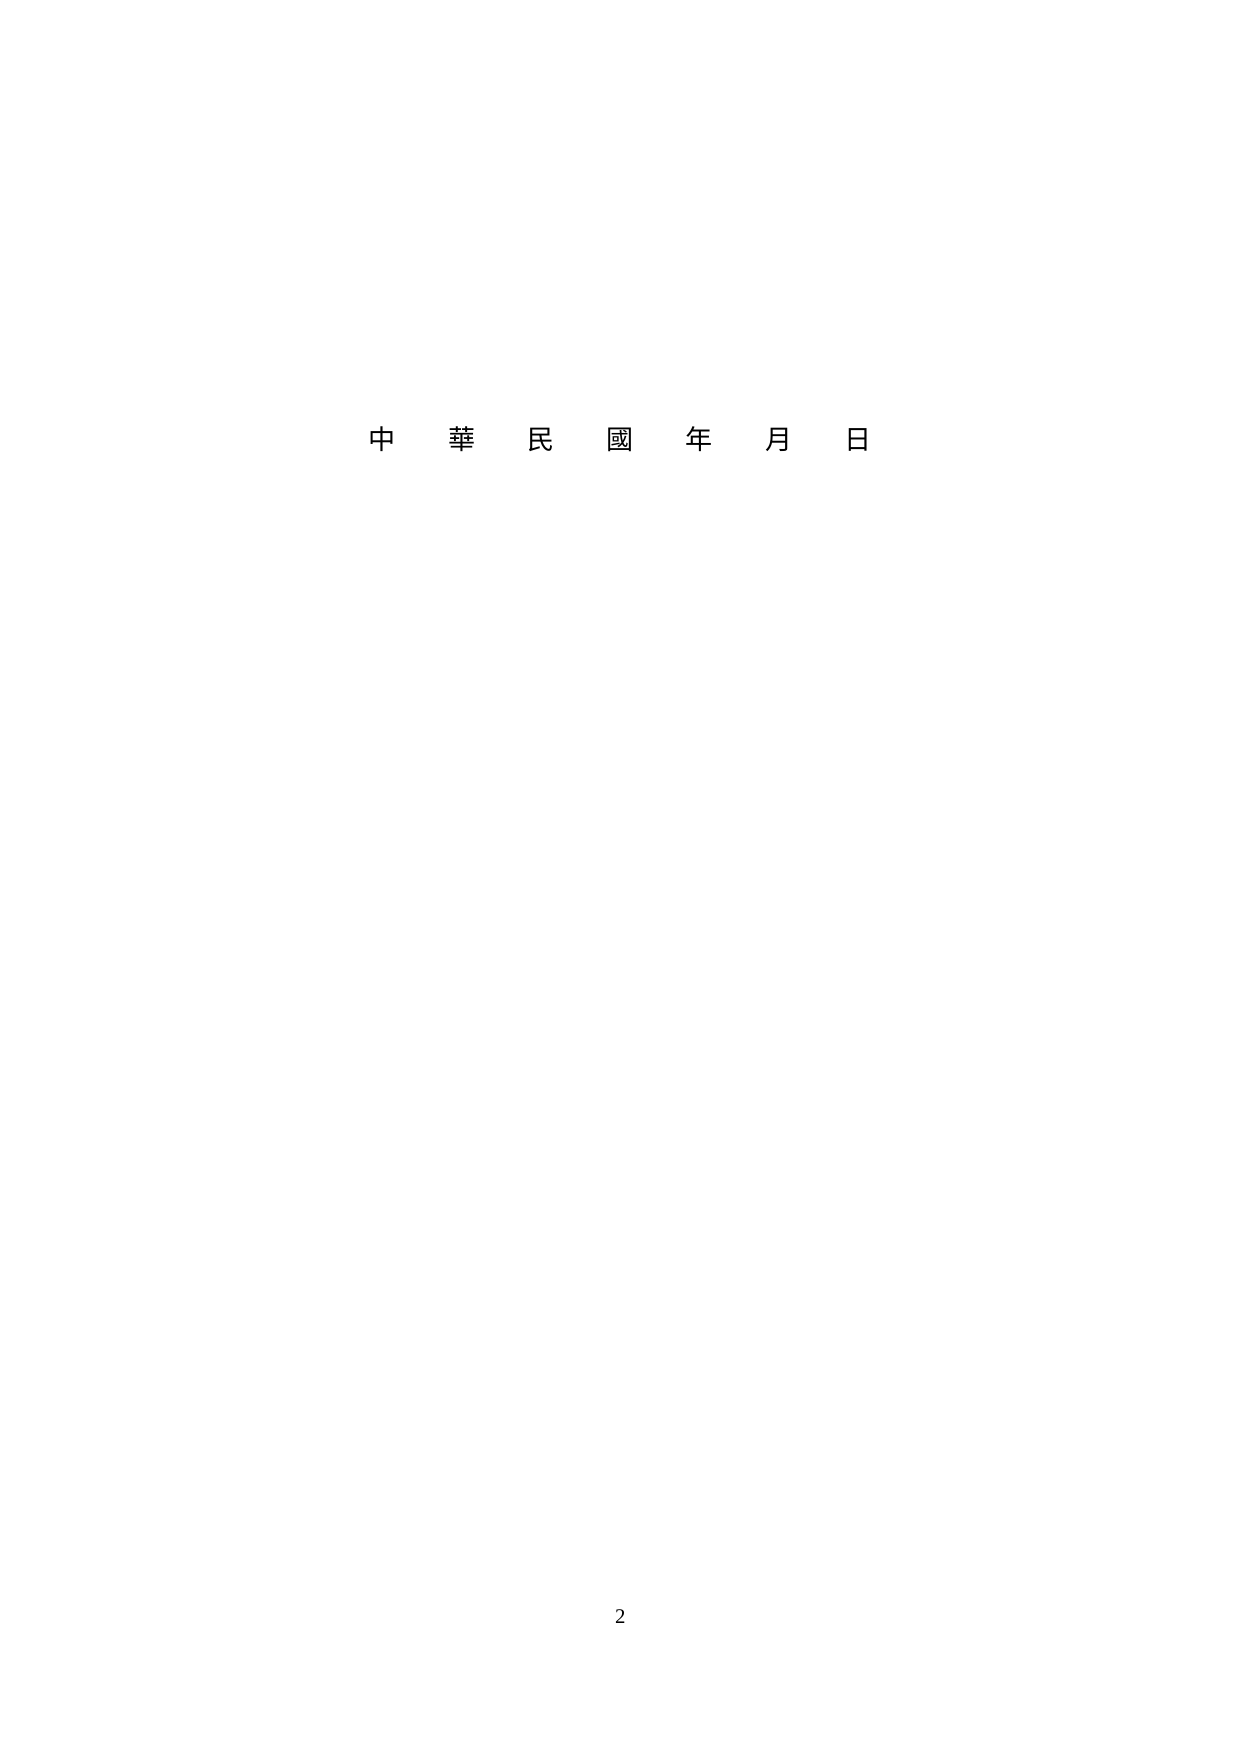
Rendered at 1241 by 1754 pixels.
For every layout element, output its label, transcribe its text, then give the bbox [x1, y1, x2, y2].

text 中華民國年月日 [125, 396, 1115, 459]
